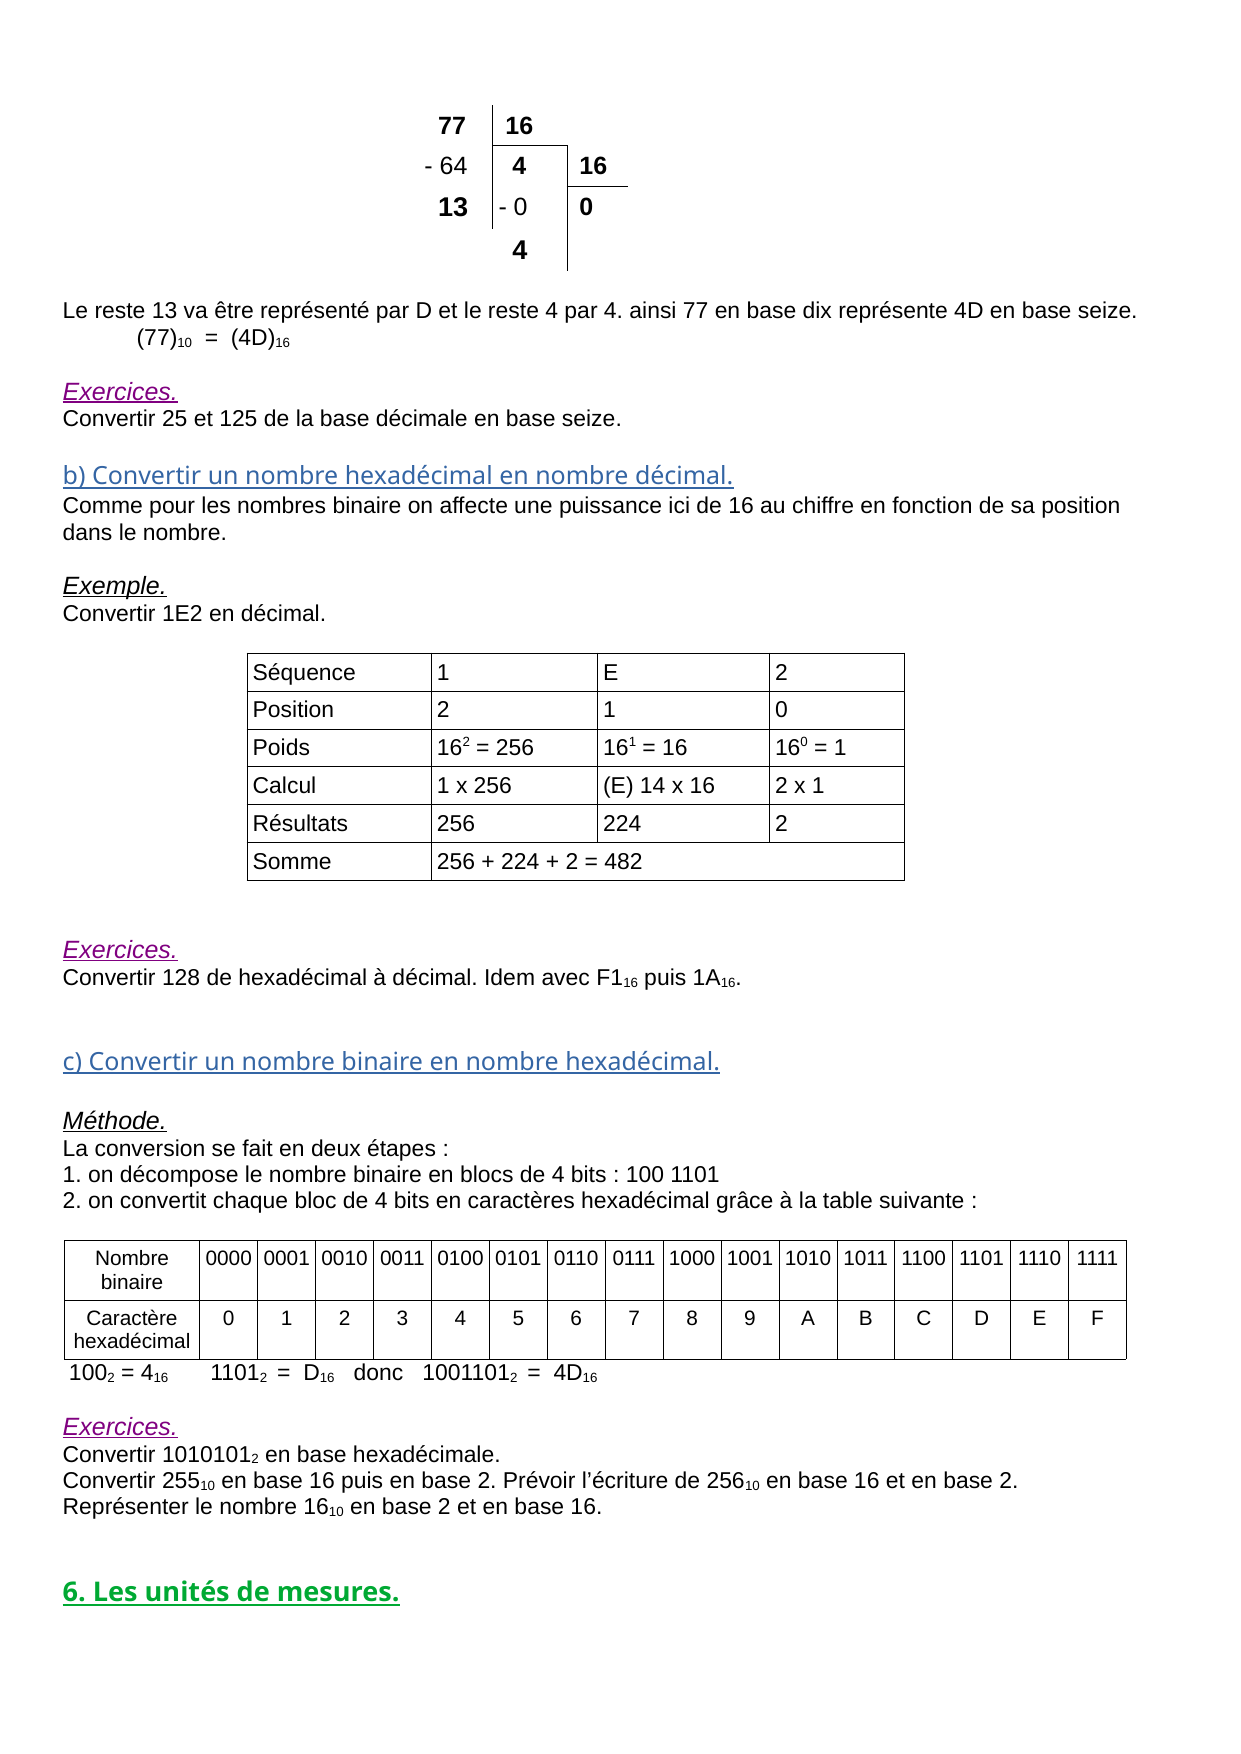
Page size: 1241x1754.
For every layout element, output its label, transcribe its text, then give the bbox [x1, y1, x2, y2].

table_header 0101 [490, 1241, 547, 1299]
table_header 0000 [200, 1241, 257, 1299]
text Convertir 128 de hexadécimal à décimal. Idem avec F116 puis 1A16. [62, 964, 1168, 990]
table_cell 4 [432, 1301, 489, 1359]
text 2. on convertit chaque bloc de 4 bits en caractères hexadécimal grâce à la table suivante : [62, 1187, 1168, 1214]
table_header 2 [770, 654, 904, 691]
table_cell 5 [490, 1301, 547, 1359]
table_cell 8 [664, 1301, 721, 1359]
table_cell 16 [568, 145, 628, 186]
table_cell 0 [770, 692, 904, 728]
table_header Nombre binaire [65, 1241, 199, 1299]
table_header Séquence [248, 654, 431, 691]
table_header 1010 [780, 1241, 837, 1299]
table_header 0010 [316, 1241, 373, 1299]
table_cell 162 = 256 [432, 730, 597, 766]
table_header [567, 105, 628, 145]
table_cell [905, 691, 1168, 728]
table_cell [63, 145, 418, 186]
table_cell 2 [316, 1301, 373, 1359]
table_header 0001 [258, 1241, 315, 1299]
table_cell [905, 804, 1168, 842]
table_cell [628, 145, 1168, 186]
table_cell 3 [374, 1301, 431, 1359]
table_header 0100 [432, 1241, 489, 1299]
table_cell 4 [493, 146, 567, 186]
table_cell D [953, 1301, 1010, 1359]
table_cell A [780, 1301, 837, 1359]
table_cell (E) 14 x 16 [598, 767, 769, 804]
table_header [63, 105, 418, 145]
table_cell - 64 [418, 145, 492, 186]
table_header E [598, 654, 769, 691]
table_cell B [838, 1301, 894, 1359]
table_cell [905, 842, 1168, 880]
table_header 1110 [1011, 1241, 1068, 1299]
table_cell E [1011, 1301, 1068, 1359]
text Convertir 1E2 en décimal. [62, 600, 1168, 626]
table_cell [628, 229, 1168, 271]
text Exercices. [62, 1412, 1168, 1441]
text La conversion se fait en deux étapes : [62, 1135, 1168, 1161]
table_cell [905, 766, 1168, 804]
table_cell Résultats [248, 805, 431, 842]
table_header 0111 [606, 1241, 663, 1299]
text 6. Les unités de mesures. [62, 1572, 1168, 1609]
table_header 1100 [895, 1241, 952, 1299]
table_cell C [895, 1301, 952, 1359]
text (77)10 = (4D)16 [62, 324, 1168, 350]
table_cell [63, 842, 247, 880]
table_cell [63, 186, 418, 228]
table_header [905, 653, 1168, 691]
table_cell [568, 229, 628, 271]
table_header 1101 [953, 1241, 1010, 1299]
table_cell 0 [200, 1301, 257, 1359]
text Exercices. [62, 377, 1168, 405]
table_cell [63, 804, 247, 842]
table_header 1111 [1069, 1241, 1126, 1299]
table_cell 0 [568, 187, 628, 228]
table_cell 2 [432, 692, 597, 728]
table_cell 7 [606, 1301, 663, 1359]
table_cell 2 x 1 [770, 767, 904, 804]
table_cell 161 = 16 [598, 730, 769, 766]
table_cell 2 [770, 805, 904, 842]
table_header 1000 [664, 1241, 721, 1299]
text Convertir 25 et 125 de la base décimale en base seize. [62, 405, 1168, 432]
table_header 16 [493, 105, 567, 145]
table_cell [63, 729, 247, 766]
table_cell 160 = 1 [770, 730, 904, 766]
text Méthode. [62, 1106, 1168, 1135]
table_cell 1 [598, 692, 769, 728]
table_cell - 0 [493, 186, 567, 228]
table_header 0110 [548, 1241, 605, 1299]
text 1. on décompose le nombre binaire en blocs de 4 bits : 100 1101 [62, 1161, 1168, 1187]
text Convertir 10101012 en base hexadécimale. [62, 1441, 1168, 1467]
table_cell [63, 229, 418, 271]
table_cell 4 [493, 229, 567, 271]
table_cell 1 [258, 1301, 315, 1359]
table_cell 256 [432, 805, 597, 842]
table_cell Calcul [248, 767, 431, 804]
text c) Convertir un nombre binaire en nombre hexadécimal. [62, 1043, 1168, 1077]
table_header [628, 105, 1168, 145]
table_cell [905, 729, 1168, 766]
table_cell [63, 766, 247, 804]
table_cell Poids [248, 730, 431, 766]
table_cell 1 x 256 [432, 767, 597, 804]
table_cell [418, 229, 492, 271]
table_cell [63, 691, 247, 728]
table_cell [628, 186, 1168, 228]
text Comme pour les nombres binaire on affecte une puissance ici de 16 au chiffre en fonction de sa position dans le nombre. [62, 492, 1168, 545]
text Exercices. [62, 935, 1168, 964]
table_cell 224 [598, 805, 769, 842]
table_cell F [1069, 1301, 1126, 1359]
text b) Convertir un nombre hexadécimal en nombre décimal. [62, 458, 1168, 492]
table_header [63, 653, 247, 691]
table_header 1 [432, 654, 597, 691]
table_cell Caractère hexadécimal [65, 1301, 199, 1359]
table_header 1011 [838, 1241, 894, 1299]
table_header 77 [418, 105, 492, 145]
table_cell Position [248, 692, 431, 728]
table_cell Somme [248, 843, 431, 880]
text Représenter le nombre 1610 en base 2 et en base 16. [62, 1493, 1168, 1520]
table_header 0011 [374, 1241, 431, 1299]
table_cell 6 [548, 1301, 605, 1359]
table_header 1001 [722, 1241, 779, 1299]
text 1002 = 416 11012 = D16 donc 10011012 = 4D16 [62, 1359, 1168, 1386]
table_cell 9 [722, 1301, 779, 1359]
text Convertir 25510 en base 16 puis en base 2. Prévoir l’écriture de 25610 en base 16 et en base 2. [62, 1467, 1168, 1493]
text Exemple. [62, 571, 1168, 600]
text Le reste 13 va être représenté par D et le reste 4 par 4. ainsi 77 en base dix représente 4D en base seize. [62, 297, 1168, 324]
table_cell 13 [418, 186, 492, 228]
table_cell 256 + 224 + 2 = 482 [432, 843, 904, 880]
